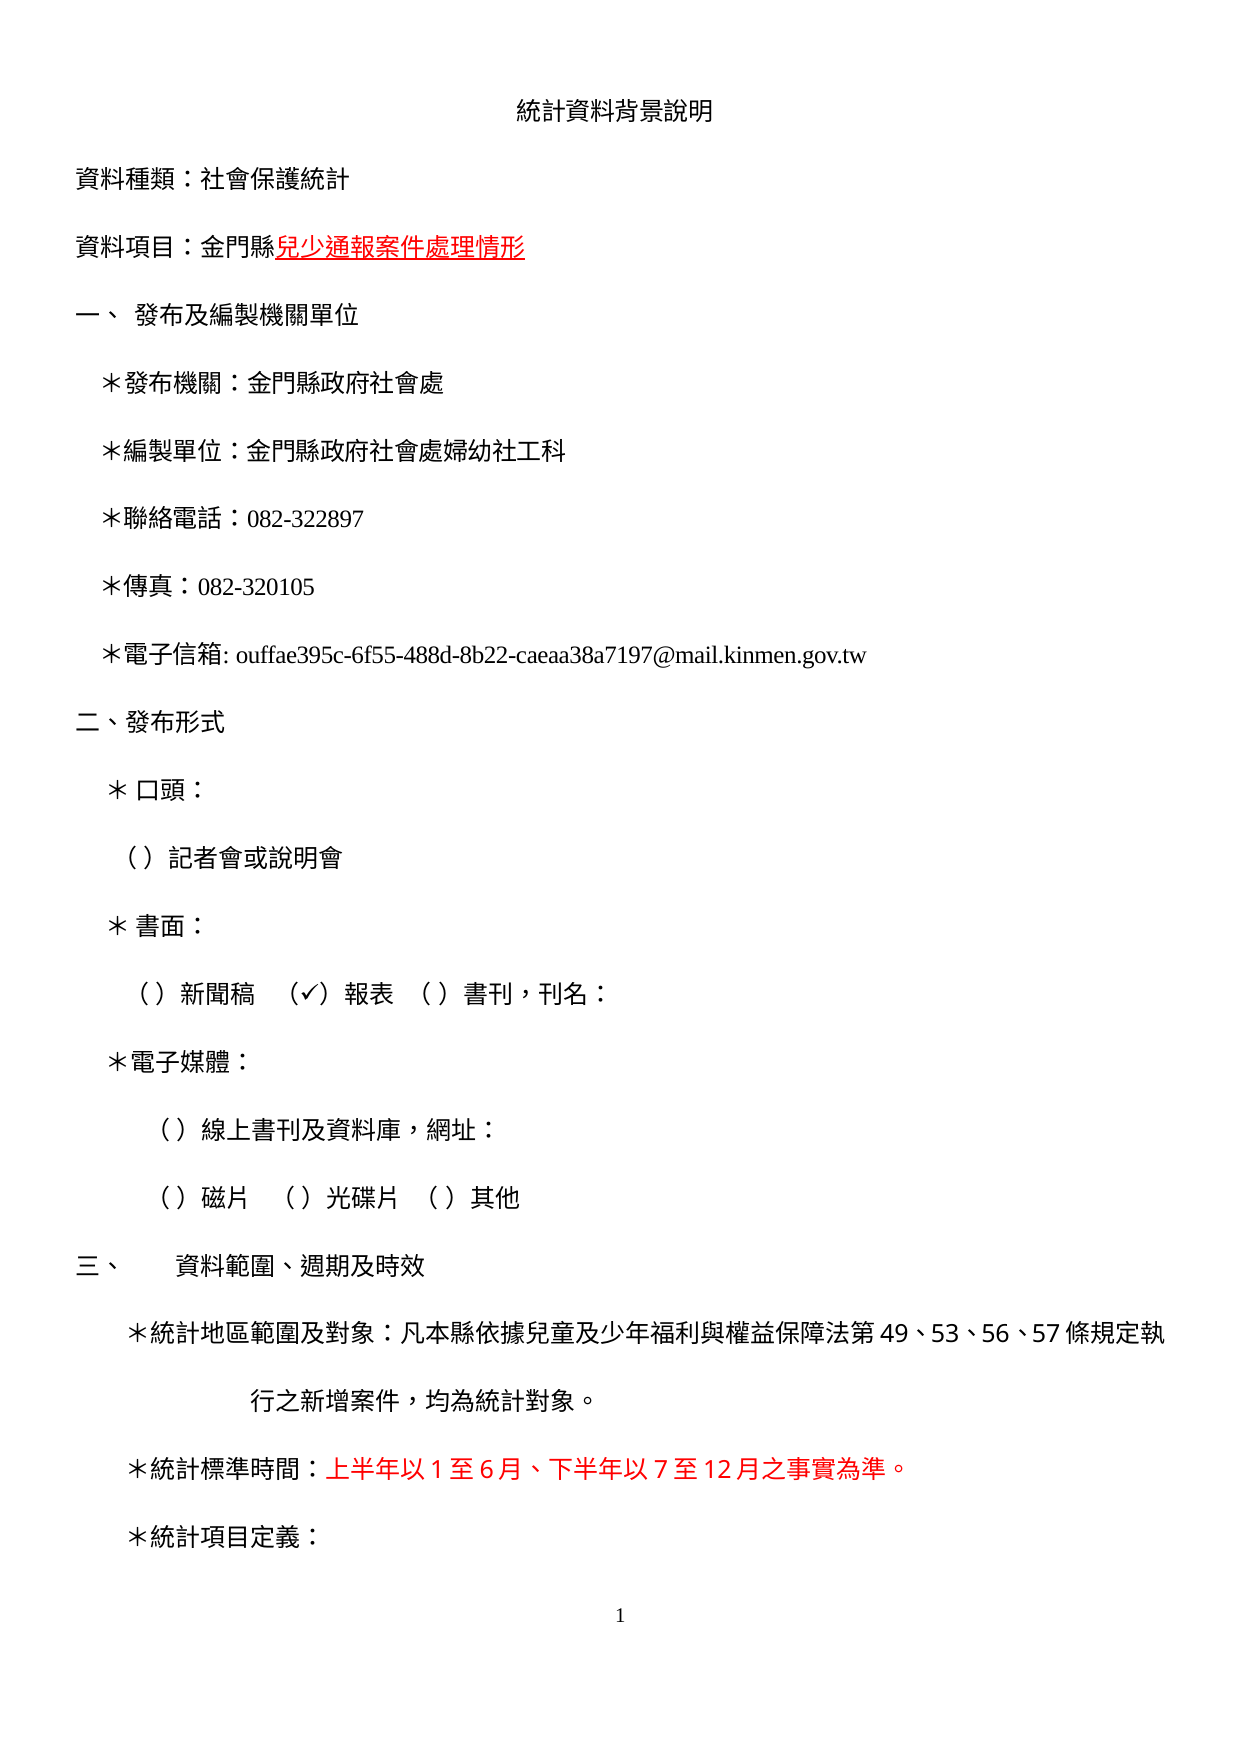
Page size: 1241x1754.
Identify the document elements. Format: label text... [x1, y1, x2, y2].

text ＊統計標準時間：上半年以1至6月、下半年以7至12月之事實為準。 [125, 1434, 1165, 1502]
list 資料範圍、週期及時效 [75, 1230, 1165, 1298]
text （ ）記者會或說明會 [75, 823, 1165, 891]
text ＊編製單位：金門縣政府社會處婦幼社工科 [99, 415, 1165, 483]
text ＊電子信箱: ouffae395c-6f55-488d-8b22-caeaa38a7197@mail.kinmen.gov.tw [99, 619, 1165, 687]
text ＊統計項目定義： [75, 1502, 1165, 1570]
text （ ）線上書刊及資料庫，網址： [145, 1094, 1199, 1162]
list 發布及編製機關單位 [75, 279, 1165, 347]
text ＊聯絡電話：082-322897 [99, 483, 1165, 551]
text 資料種類：社會保護統計 [75, 143, 1165, 211]
text ＊發布機關：金門縣政府社會處 [99, 347, 1165, 415]
list 口頭： [106, 755, 1165, 823]
list 書面： [106, 891, 1165, 958]
text 資料項目：金門縣兒少通報案件處理情形 [75, 211, 1165, 279]
text 二、發布形式 [75, 687, 1165, 755]
text 統計資料背景說明 [75, 76, 1165, 143]
text （ ）磁片 （ ）光碟片 （ ）其他 [145, 1162, 1199, 1230]
text （ ）新聞稿 （）報表 （ ）書刊，刊名： [106, 958, 1165, 1026]
text ＊電子媒體： [106, 1026, 1165, 1094]
text ＊傳真：082-320105 [99, 551, 1165, 619]
text ＊統計地區範圍及對象：凡本縣依據兒童及少年福利與權益保障法第49、53、56、57條規定執行之新增案件，均為統計對象。 [125, 1298, 1165, 1434]
